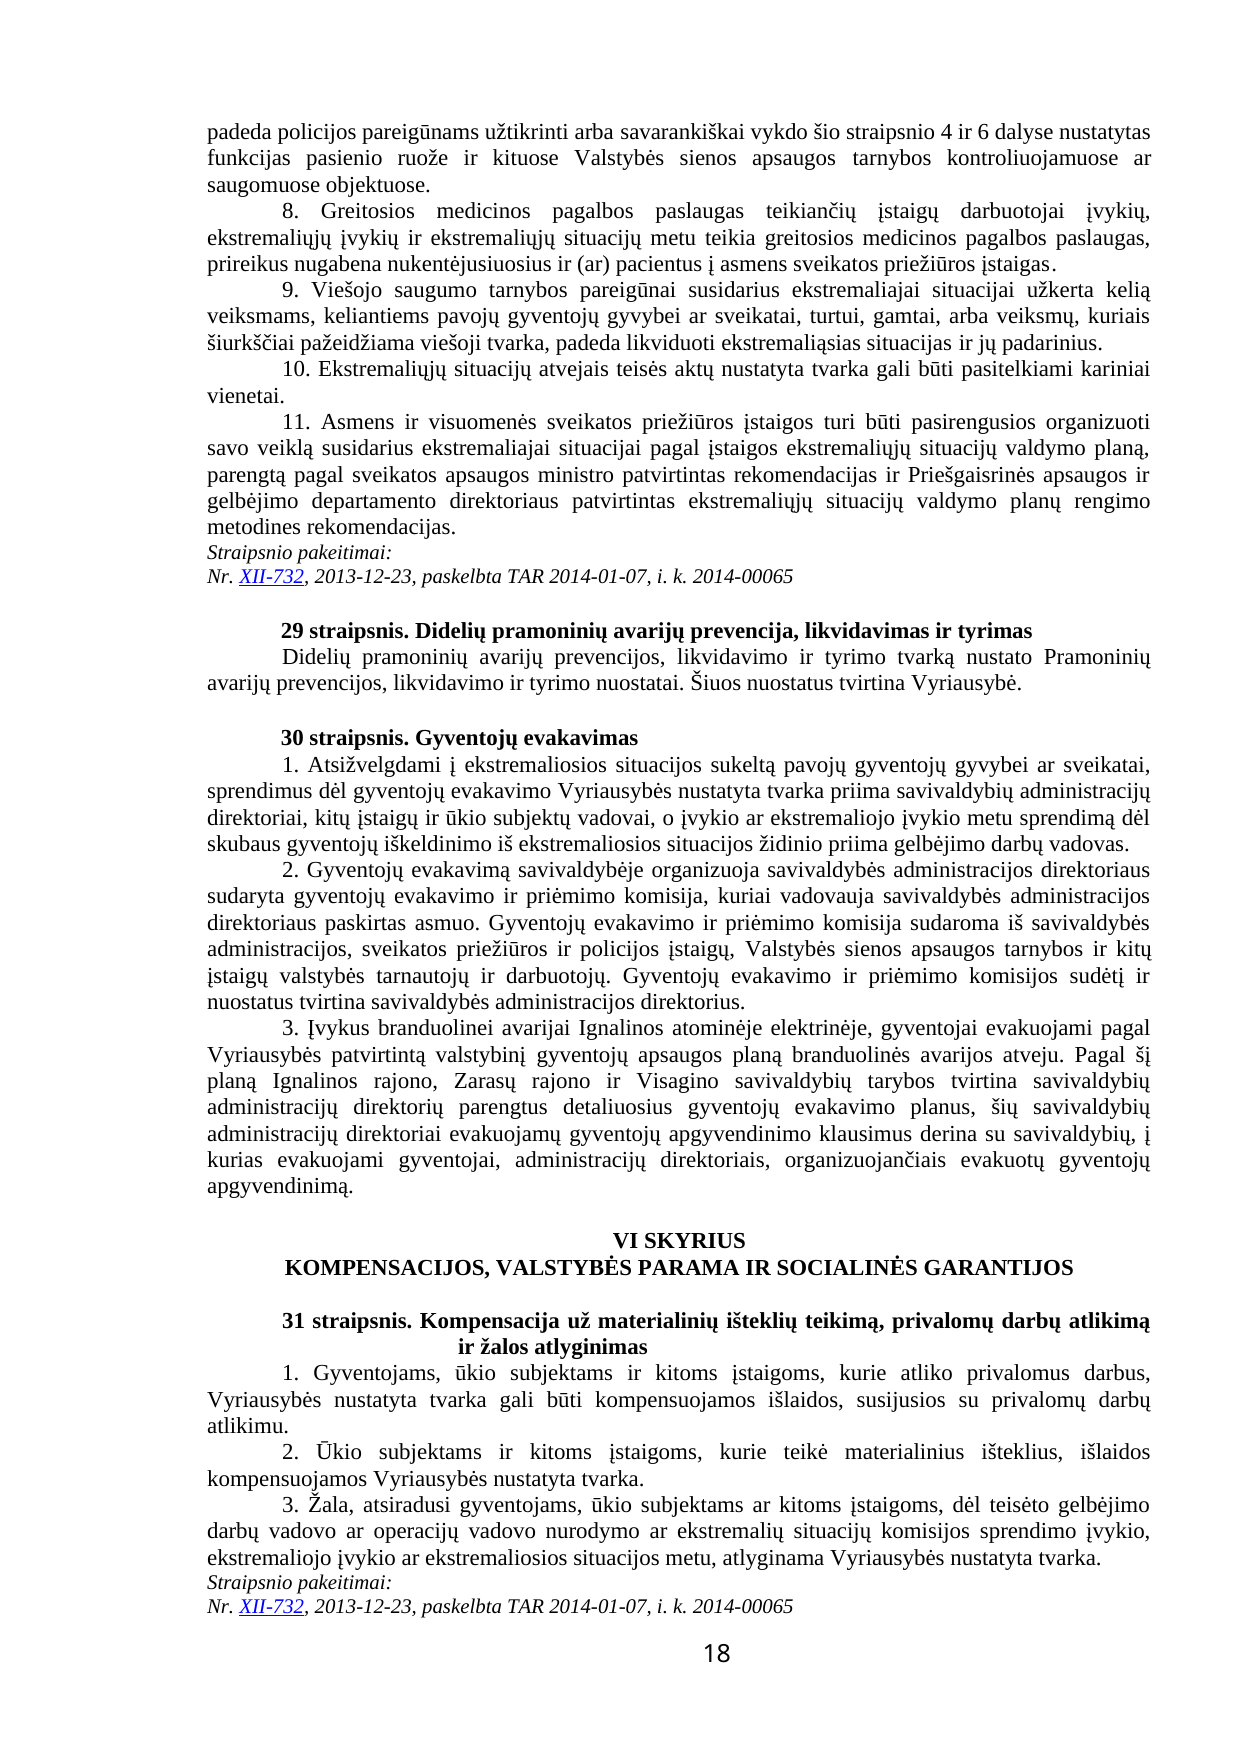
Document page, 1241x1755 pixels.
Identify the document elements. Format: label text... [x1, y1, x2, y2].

text 10. Ekstremaliųjų situacijų atvejais teisės aktų nustatyta tvarka gali būti pasitelkiami kariniai vienetai. [207, 355, 1152, 408]
text Straipsnio pakeitimai: [207, 1570, 1152, 1594]
text Nr. XII-732, 2013-12-23, paskelbta TAR 2014-01-07, i. k. 2014-00065 [207, 564, 1152, 588]
text 30 straipsnis. Gyventojų evakavimas [207, 724, 1152, 751]
text 2. Gyventojų evakavimą savivaldybėje organizuoja savivaldybės administracijos direktoriaus sudaryta gyventojų evakavimo ir priėmimo komisija, kuriai vadovauja savivaldybės administracijos direktoriaus paskirtas asmuo. Gyventojų evakavimo ir priėmimo komisija sudaroma iš savivaldybės administracijos, sveikatos priežiūros ir policijos įstaigų, Valstybės sienos apsaugos tarnybos ir kitų įstaigų valstybės tarnautojų ir darbuotojų. Gyventojų evakavimo ir priėmimo komisijos sudėtį ir nuostatus tvirtina savivaldybės administracijos direktorius. [207, 856, 1152, 1014]
text 29 straipsnis. Didelių pramoninių avarijų prevencija, likvidavimas ir tyrimas [207, 617, 1152, 643]
text 2. Ūkio subjektams ir kitoms įstaigoms, kurie teikė materialinius išteklius, išlaidos kompensuojamos Vyriausybės nustatyta tvarka. [207, 1438, 1152, 1491]
text VI SKYRIUS [206, 1228, 1152, 1254]
text 9. Viešojo saugumo tarnybos pareigūnai susidarius ekstremaliajai situacijai užkerta kelią veiksmams, keliantiems pavojų gyventojų gyvybei ar sveikatai, turtui, gamtai, arba veiksmų, kuriais šiurkščiai pažeidžiama viešoji tvarka, padeda likviduoti ekstremaliąsias situacijas ir jų padarinius. [207, 276, 1152, 355]
text 3. Įvykus branduolinei avarijai Ignalinos atominėje elektrinėje, gyventojai evakuojami pagal Vyriausybės patvirtintą valstybinį gyventojų apsaugos planą branduolinės avarijos atveju. Pagal šį planą Ignalinos rajono, Zarasų rajono ir Visagino savivaldybių tarybos tvirtina savivaldybių administracijų direktorių parengtus detaliuosius gyventojų evakavimo planus, šių savivaldybių administracijų direktoriai evakuojamų gyventojų apgyvendinimo klausimus derina su savivaldybių, į kurias evakuojami gyventojai, administracijų direktoriais, organizuojančiais evakuotų gyventojų apgyvendinimą. [207, 1014, 1152, 1199]
text Kompensacijos, VALSTYBĖS PARAMA IR SOCIALINĖS GARANTIJOS [206, 1254, 1152, 1280]
text padeda policijos pareigūnams užtikrinti arba savarankiškai vykdo šio straipsnio 4 ir 6 dalyse nustatytas funkcijas pasienio ruože ir kituose Valstybės sienos apsaugos tarnybos kontroliuojamuose ar saugomuose objektuose. [207, 118, 1152, 197]
text 1. Gyventojams, ūkio subjektams ir kitoms įstaigoms, kurie atliko privalomus darbus, Vyriausybės nustatyta tvarka gali būti kompensuojamos išlaidos, susijusios su privalomų darbų atlikimu. [207, 1359, 1152, 1438]
text Didelių pramoninių avarijų prevencijos, likvidavimo ir tyrimo tvarką nustato Pramoninių avarijų prevencijos, likvidavimo ir tyrimo nuostatai. Šiuos nuostatus tvirtina Vyriausybė. [207, 643, 1152, 696]
text Straipsnio pakeitimai: [207, 540, 1152, 564]
text Nr. XII-732, 2013-12-23, paskelbta TAR 2014-01-07, i. k. 2014-00065 [207, 1594, 1152, 1618]
text 8. Greitosios medicinos pagalbos paslaugas teikiančių įstaigų darbuotojai įvykių, ekstremaliųjų įvykių ir ekstremaliųjų situacijų metu teikia greitosios medicinos pagalbos paslaugas, prireikus nugabena nukentėjusiuosius ir (ar) pacientus į asmens sveikatos priežiūros įstaigas. [207, 197, 1152, 276]
text 1. Atsižvelgdami į ekstremaliosios situacijos sukeltą pavojų gyventojų gyvybei ar sveikatai, sprendimus dėl gyventojų evakavimo Vyriausybės nustatyta tvarka priima savivaldybių administracijų direktoriai, kitų įstaigų ir ūkio subjektų vadovai, o įvykio ar ekstremaliojo įvykio metu sprendimą dėl skubaus gyventojų iškeldinimo iš ekstremaliosios situacijos židinio priima gelbėjimo darbų vadovas. [207, 751, 1152, 856]
text 3. Žala, atsiradusi gyventojams, ūkio subjektams ar kitoms įstaigoms, dėl teisėto gelbėjimo darbų vadovo ar operacijų vadovo nurodymo ar ekstremalių situacijų komisijos sprendimo įvykio, ekstremaliojo įvykio ar ekstremaliosios situacijos metu, atlyginama Vyriausybės nustatyta tvarka. [207, 1491, 1152, 1570]
text 31 straipsnis. Kompensacija už materialinių išteklių teikimą, privalomų darbų atlikimą ir žalos atlyginimas [282, 1307, 1152, 1359]
text 11. Asmens ir visuomenės sveikatos priežiūros įstaigos turi būti pasirengusios organizuoti savo veiklą susidarius ekstremaliajai situacijai pagal įstaigos ekstremaliųjų situacijų valdymo planą, parengtą pagal sveikatos apsaugos ministro patvirtintas rekomendacijas ir Priešgaisrinės apsaugos ir gelbėjimo departamento direktoriaus patvirtintas ekstremaliųjų situacijų valdymo planų rengimo metodines rekomendacijas. [207, 408, 1152, 540]
